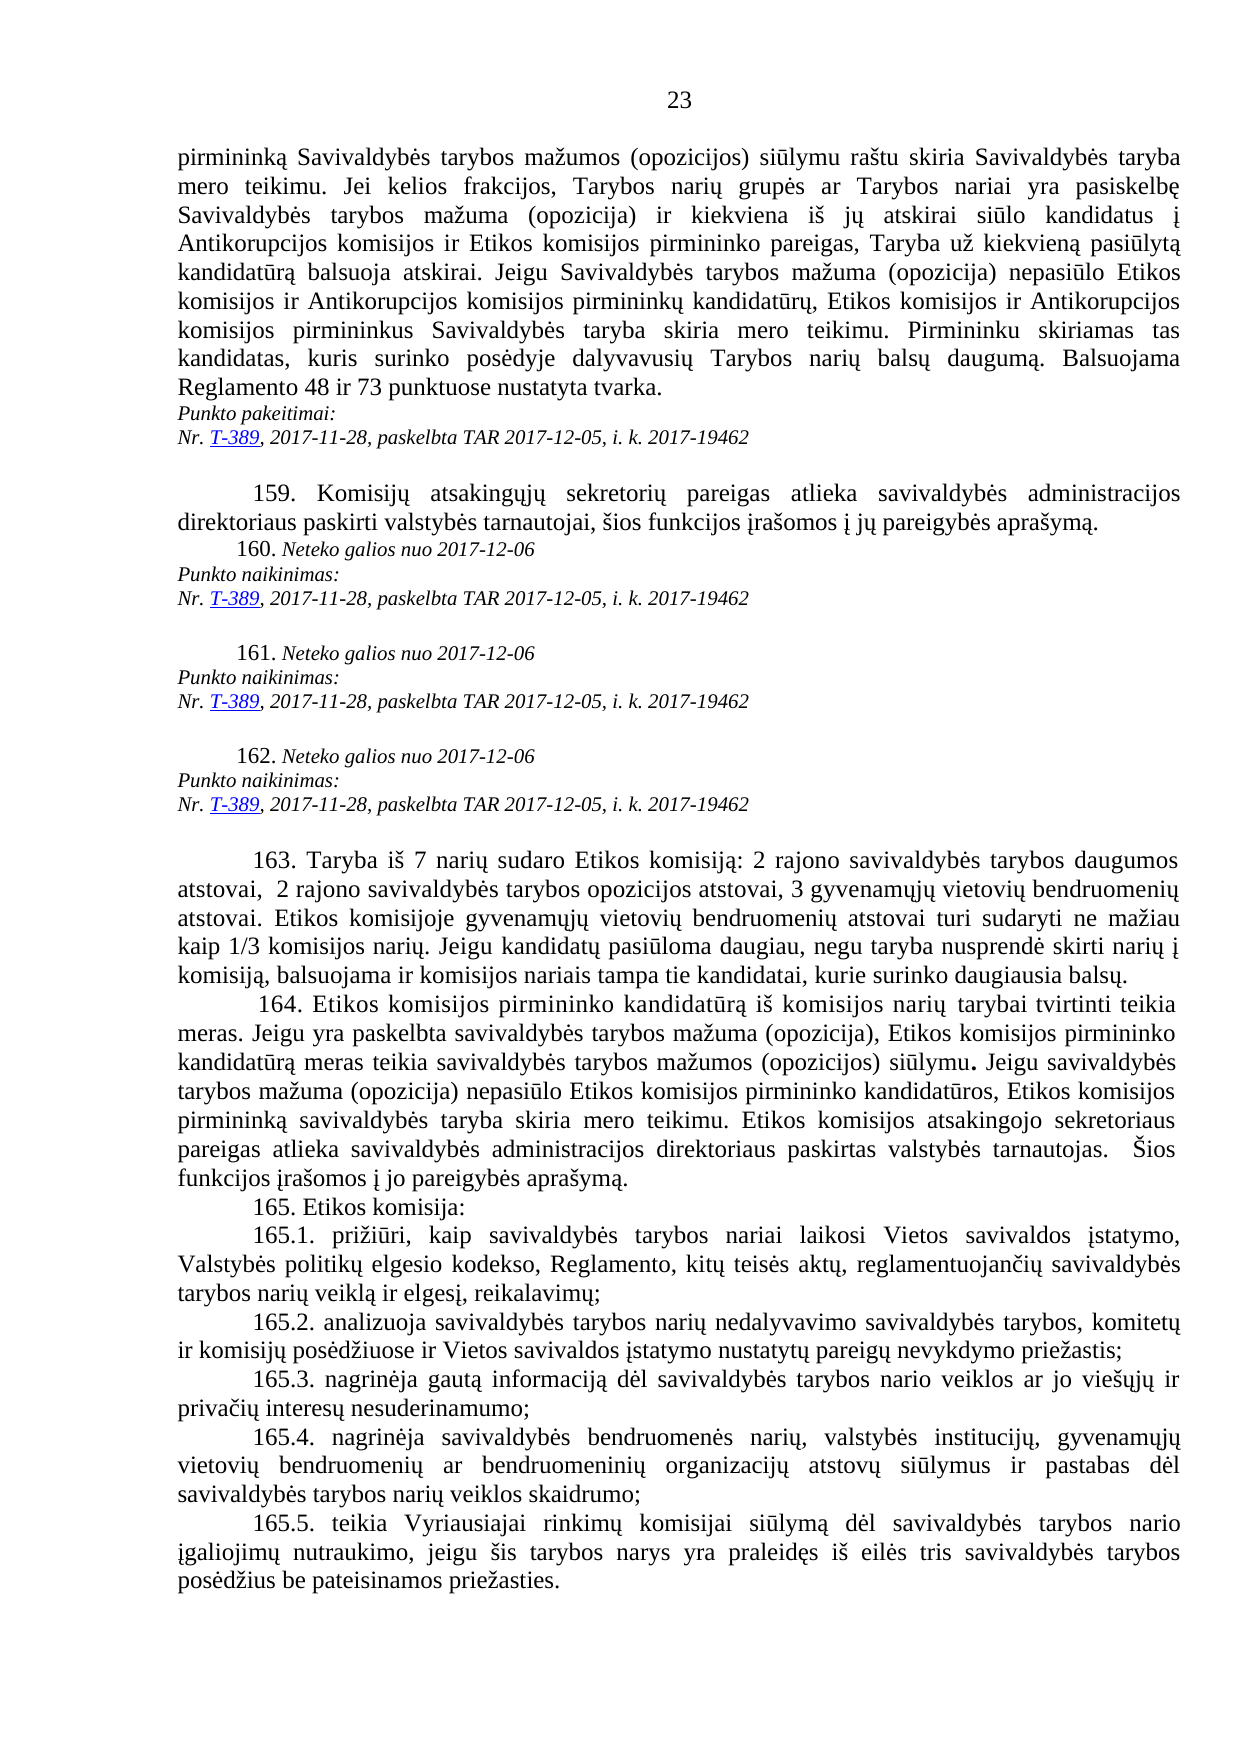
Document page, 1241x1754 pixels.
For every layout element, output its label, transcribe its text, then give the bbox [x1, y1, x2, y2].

text Punkto naikinimas: [177, 562, 1181, 586]
text 163. Taryba iš 7 narių sudaro Etikos komisiją: 2 rajono savivaldybės tarybos daugumos atstovai, 2 rajono savivaldybės tarybos opozicijos atstovai, 3 gyvenamųjų vietovių bendruomenių atstovai. Etikos komisijoje gyvenamųjų vietovių bendruomenių atstovai turi sudaryti ne mažiau kaip 1/3 komisijos narių. Jeigu kandidatų pasiūloma daugiau, negu taryba nusprendė skirti narių į komisiją, balsuojama ir komisijos nariais tampa tie kandidatai, kurie surinko daugiausia balsų. [177, 845, 1181, 989]
text 165.1. prižiūri, kaip savivaldybės tarybos nariai laikosi Vietos savivaldos įstatymo, Valstybės politikų elgesio kodekso, Reglamento, kitų teisės aktų, reglamentuojančių savivaldybės tarybos narių veiklą ir elgesį, reikalavimų; [177, 1220, 1181, 1307]
text Punkto pakeitimai: [177, 401, 1181, 425]
text 165. Etikos komisija: [177, 1192, 1181, 1220]
text Punkto naikinimas: [177, 665, 1181, 689]
text 165.4. nagrinėja savivaldybės bendruomenės narių, valstybės institucijų, gyvenamųjų vietovių bendruomenių ar bendruomeninių organizacijų atstovų siūlymus ir pastabas dėl savivaldybės tarybos narių veiklos skaidrumo; [177, 1422, 1181, 1508]
text pirmininką Savivaldybės tarybos mažumos (opozicijos) siūlymu raštu skiria Savivaldybės taryba mero teikimu. Jei kelios frakcijos, Tarybos narių grupės ar Tarybos nariai yra pasiskelbę Savivaldybės tarybos mažuma (opozicija) ir kiekviena iš jų atskirai siūlo kandidatus į Antikorupcijos komisijos ir Etikos komisijos pirmininko pareigas, Taryba už kiekvieną pasiūlytą kandidatūrą balsuoja atskirai. Jeigu Savivaldybės tarybos mažuma (opozicija) nepasiūlo Etikos komisijos ir Antikorupcijos komisijos pirmininkų kandidatūrų, Etikos komisijos ir Antikorupcijos komisijos pirmininkus Savivaldybės taryba skiria mero teikimu. Pirmininku skiriamas tas kandidatas, kuris surinko posėdyje dalyvavusių Tarybos narių balsų daugumą. Balsuojama Reglamento 48 ir 73 punktuose nustatyta tvarka. [177, 142, 1181, 401]
text 164. Etikos komisijos pirmininko kandidatūrą iš komisijos narių tarybai tvirtinti teikia meras. Jeigu yra paskelbta savivaldybės tarybos mažuma (opozicija), Etikos komisijos pirmininko kandidatūrą meras teikia savivaldybės tarybos mažumos (opozicijos) siūlymu. Jeigu savivaldybės tarybos mažuma (opozicija) nepasiūlo Etikos komisijos pirmininko kandidatūros, Etikos komisijos pirmininką savivaldybės taryba skiria mero teikimu. Etikos komisijos atsakingojo sekretoriaus pareigas atlieka savivaldybės administracijos direktoriaus paskirtas valstybės tarnautojas. Šios funkcijos įrašomos į jo pareigybės aprašymą. [177, 989, 1176, 1192]
text Nr. T-389, 2017-11-28, paskelbta TAR 2017-12-05, i. k. 2017-19462 [177, 586, 1181, 610]
text Nr. T-389, 2017-11-28, paskelbta TAR 2017-12-05, i. k. 2017-19462 [177, 792, 1181, 816]
text 159. Komisijų atsakingųjų sekretorių pareigas atlieka savivaldybės administracijos direktoriaus paskirti valstybės tarnautojai, šios funkcijos įrašomos į jų pareigybės aprašymą. [177, 478, 1181, 535]
text 165.2. analizuoja savivaldybės tarybos narių nedalyvavimo savivaldybės tarybos, komitetų ir komisijų posėdžiuose ir Vietos savivaldos įstatymo nustatytų pareigų nevykdymo priežastis; [177, 1307, 1181, 1364]
text 160. Neteko galios nuo 2017-12-06 [177, 535, 1181, 562]
text Punkto naikinimas: [177, 768, 1181, 792]
text 165.5. teikia Vyriausiajai rinkimų komisijai siūlymą dėl savivaldybės tarybos nario įgaliojimų nutraukimo, jeigu šis tarybos narys yra praleidęs iš eilės tris savivaldybės tarybos posėdžius be pateisinamos priežasties. [177, 1508, 1181, 1594]
text 161. Neteko galios nuo 2017-12-06 [177, 639, 1181, 665]
text Nr. T-389, 2017-11-28, paskelbta TAR 2017-12-05, i. k. 2017-19462 [177, 689, 1181, 713]
text 162. Neteko galios nuo 2017-12-06 [177, 742, 1181, 768]
text 165.3. nagrinėja gautą informaciją dėl savivaldybės tarybos nario veiklos ar jo viešųjų ir privačių interesų nesuderinamumo; [177, 1364, 1181, 1422]
text Nr. T-389, 2017-11-28, paskelbta TAR 2017-12-05, i. k. 2017-19462 [177, 425, 1181, 449]
